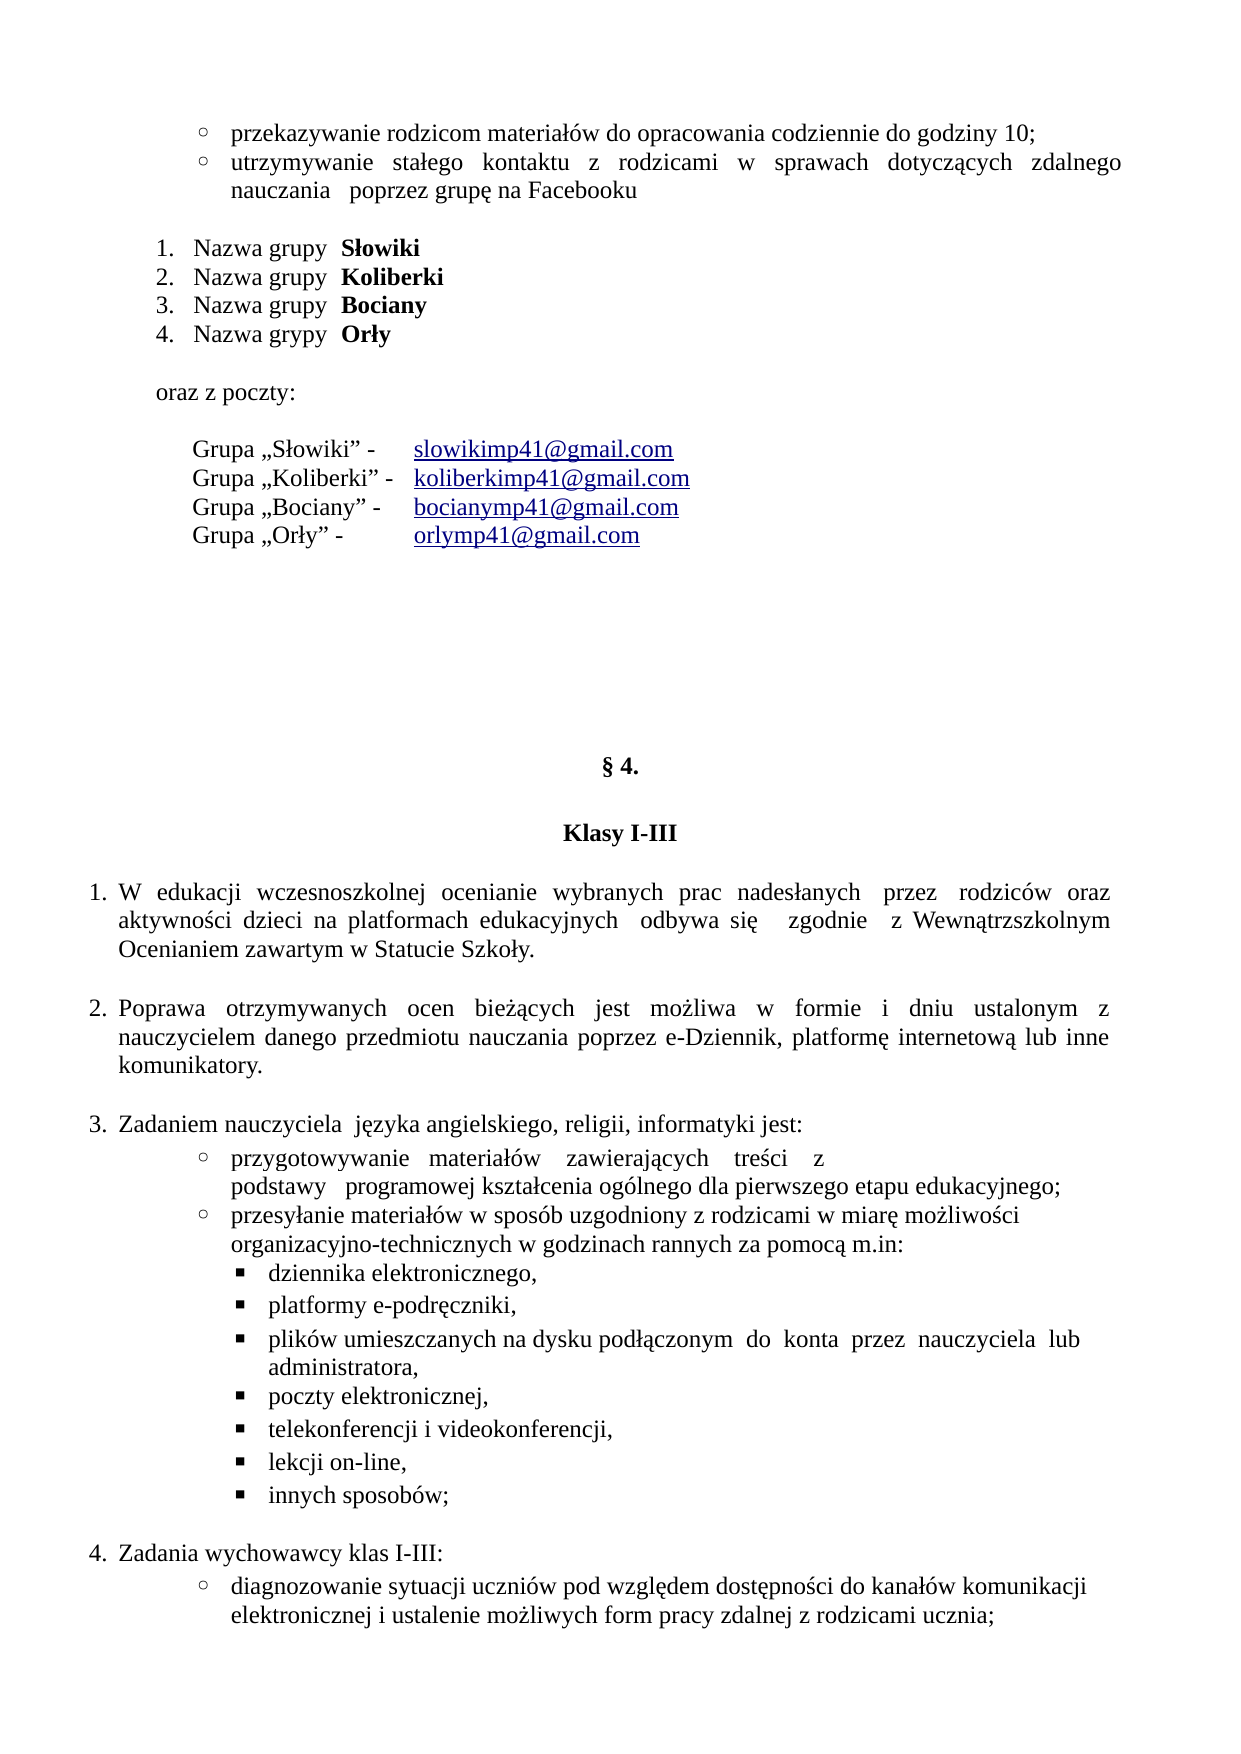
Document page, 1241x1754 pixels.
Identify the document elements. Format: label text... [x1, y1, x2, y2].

list Nazwa grupy Koliberki [156, 262, 1122, 291]
list przesyłanie materiałów w sposób uzgodniony z rodzicami w miarę możliwości organizacyjno-technicznych w godzinach rannych za pomocą m.in: [193, 1200, 1122, 1258]
list Grupa „Koliberki” - koliberkimp41@gmail.com [162, 463, 1122, 492]
text Klasy I-III [129, 818, 1111, 847]
list Zadaniem nauczyciela języka angielskiego, religii, informatyki jest: [118, 1109, 1122, 1138]
list Nazwa grupy Bociany [156, 291, 1122, 319]
list Zadania wychowawcy klas I-III: [118, 1538, 1122, 1567]
list Nazwa grypy Orły [156, 319, 1122, 348]
list Nazwa grupy Słowiki [156, 233, 1122, 262]
list diagnozowanie sytuacji uczniów pod względem dostępności do kanałów komunikacji elektronicznej i ustalenie możliwych form pracy zdalnej z rodzicami ucznia; [193, 1571, 1122, 1629]
list dziennika elektronicznego, [231, 1258, 1122, 1286]
list Grupa „Orły” - orlymp41@gmail.com [162, 521, 1122, 549]
list poczty elektronicznej, [231, 1381, 1122, 1410]
list przekazywanie rodzicom materiałów do opracowania codziennie do godziny 10; [193, 118, 1122, 147]
list W edukacji wczesnoszkolnej ocenianie wybranych prac nadesłanych przez rodziców oraz aktywności dzieci na platformach edukacyjnych odbywa się zgodnie z Wewnątrzszkolnym Ocenianiem zawartym w Statucie Szkoły. [118, 877, 1110, 963]
subtitle § 4. [118, 751, 1122, 780]
list Grupa „Bociany” - bocianymp41@gmail.com [162, 492, 1122, 521]
text oraz z poczty: [156, 377, 1122, 406]
list przygotowywanie materiałów zawierających treści z podstawy programowej kształcenia ogólnego dla pierwszego etapu edukacyjnego; [193, 1143, 1122, 1200]
list utrzymywanie stałego kontaktu z rodzicami w sprawach dotyczących zdalnego nauczania poprzez grupę na Facebooku [193, 147, 1122, 204]
list platformy e-podręczniki, [231, 1291, 1122, 1319]
list lekcji on-line, [231, 1447, 1122, 1476]
list Grupa „Słowiki” - slowikimp41@gmail.com [162, 434, 1122, 463]
list Poprawa otrzymywanych ocen bieżących jest możliwa w formie i dniu ustalonym z nauczycielem danego przedmiotu nauczania poprzez e-Dziennik, platformę internetową lub inne komunikatory. [118, 993, 1110, 1079]
list innych sposobów; [231, 1480, 1122, 1509]
list telekonferencji i videokonferencji, [231, 1414, 1122, 1443]
list plików umieszczanych na dysku podłączonym do konta przez nauczyciela lub administratora, [231, 1324, 1122, 1381]
